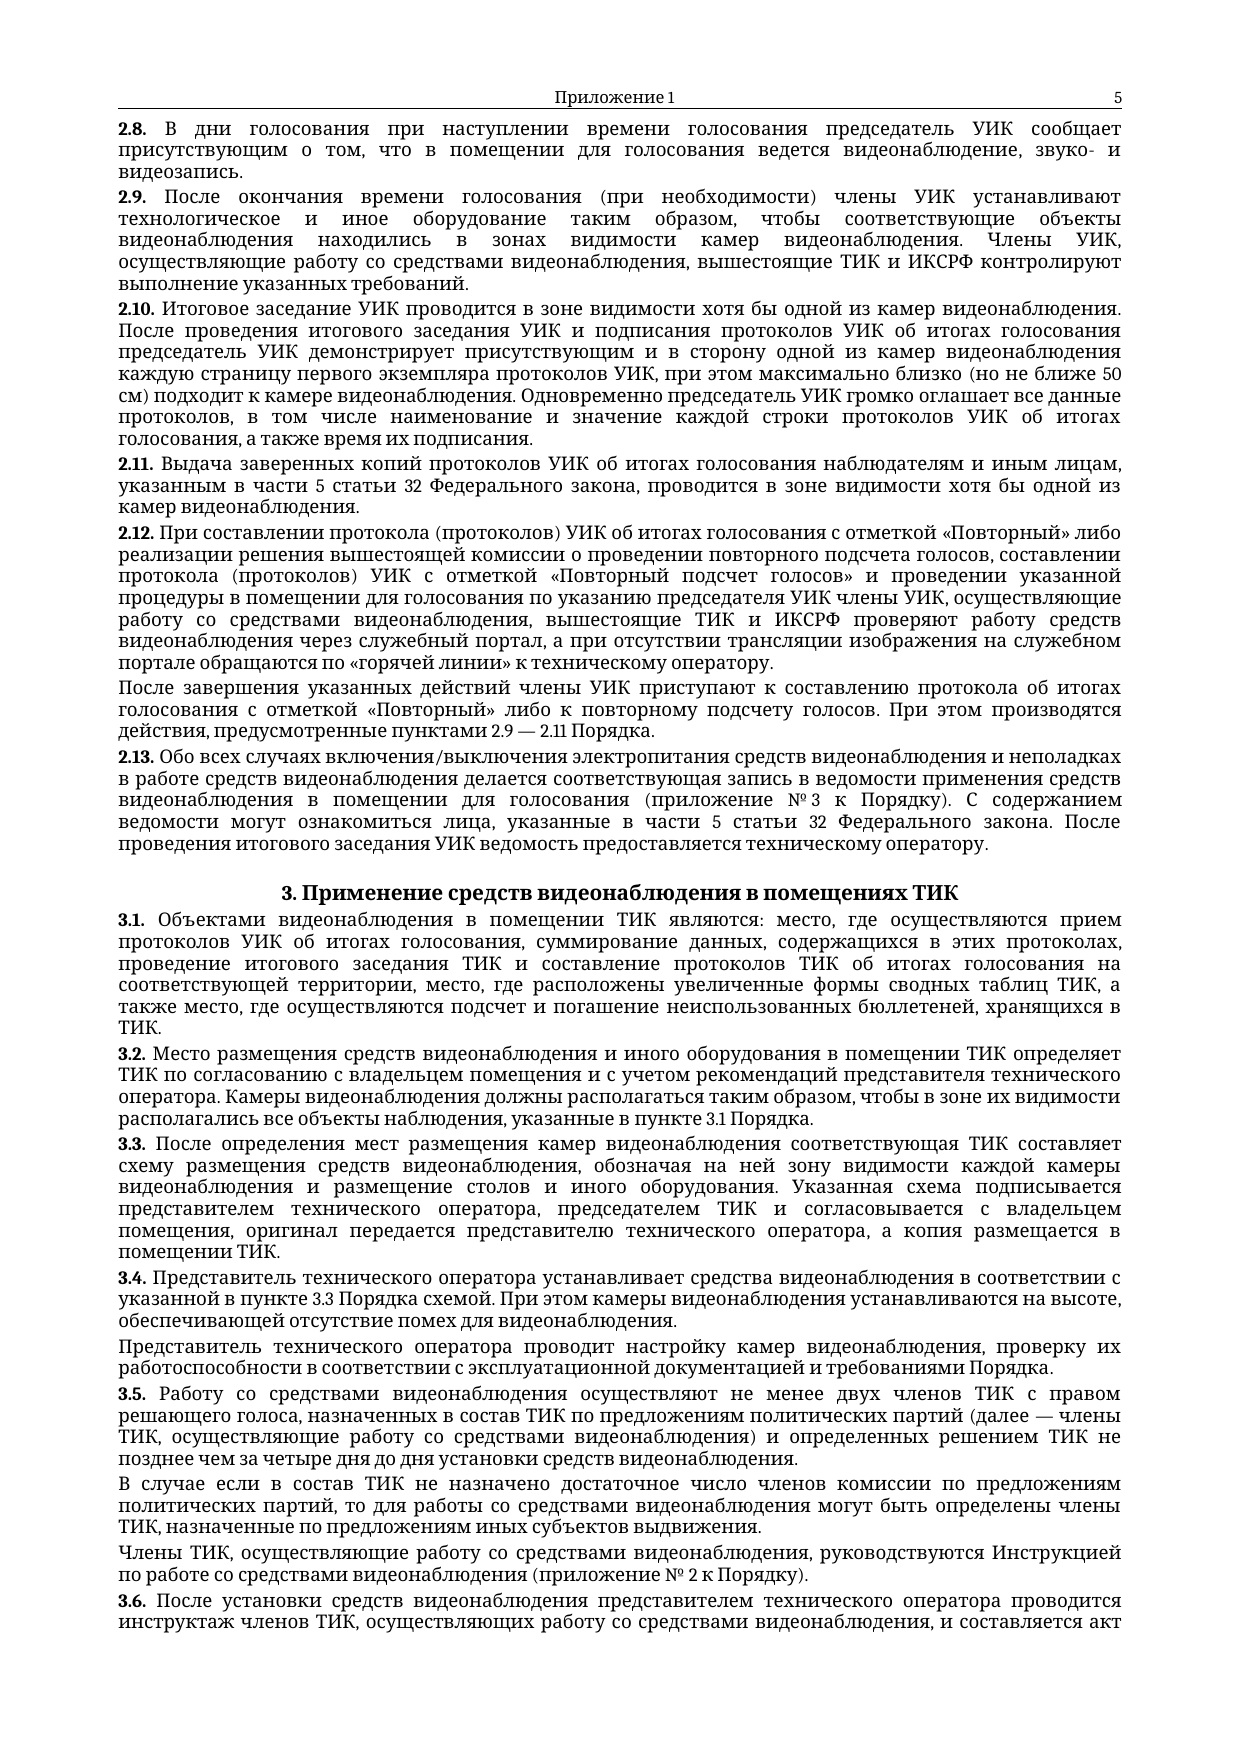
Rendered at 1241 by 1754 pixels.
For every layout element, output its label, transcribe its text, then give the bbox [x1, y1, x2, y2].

text 3.1. Объектами видеонаблюдения в помещении ТИК являются: место, где осуществляются прием протоколов УИК об итогах голосования, суммирование данных, содержащихся в этих протоколах, проведение итогового заседания ТИК и составление протоколов ТИК об итогах голосования на соответствующей территории, место, где расположены увеличенные формы сводных таблиц ТИК, а также место, где осуществляются подсчет и погашение неиспользованных бюллетеней, хранящихся в ТИК. [118, 910, 1122, 1039]
text 3.6. После установки средств видеонаблюдения представителем технического оператора проводится инструктаж членов ТИК, осуществляющих работу со средствами видеонаблюдения, и составляется акт [118, 1590, 1122, 1633]
text 2.8. В дни голосования при наступлении времени голосования председатель УИК сообщает присутствующим о том, что в помещении для голосования ведется видеонаблюдение, звуко- и видеозапись. [118, 118, 1122, 183]
text 3.5. Работу со средствами видеонаблюдения осуществляют не менее двух членов ТИК с правом решающего голоса, назначенных в состав ТИК по предложениям политических партий (далее — члены ТИК, осуществляющие работу со средствами видеонаблюдения) и определенных решением ТИК не позднее чем за четыре дня до дня установки средств видеонаблюдения. [118, 1383, 1122, 1470]
text 2.9. После окончания времени голосования (при необходимости) члены УИК устанавливают технологическое и иное оборудование таким образом, чтобы соответствующие объекты видеонаблюдения находились в зонах видимости камер видеонаблюдения. Члены УИК, осуществляющие работу со средствами видеонаблюдения, вышестоящие ТИК и ИКСРФ контролируют выполнение указанных требований. [118, 187, 1122, 295]
text 3.2. Место размещения средств видеонаблюдения и иного оборудования в помещении ТИК определяет ТИК по согласованию с владельцем помещения и с учетом рекомендаций представителя технического оператора. Камеры видеонаблюдения должны располагаться таким образом, чтобы в зоне их видимости располагались все объекты наблюдения, указанные в пункте 3.1 Порядка. [118, 1043, 1122, 1130]
text 3.3. После определения мест размещения камер видеонаблюдения соответствующая ТИК составляет схему размещения средств видеонаблюдения, обозначая на ней зону видимости каждой камеры видеонаблюдения и размещение столов и иного оборудования. Указанная схема подписывается представителем технического оператора, председателем ТИК и согласовывается с владельцем помещения, оригинал передается представителю технического оператора, а копия размещается в помещении ТИК. [118, 1134, 1122, 1263]
text Члены ТИК, осуществляющие работу со средствами видеонаблюдения, руководствуются Инструкцией по работе со средствами видеонаблюдения (приложение № 2 к Порядку). [118, 1543, 1122, 1586]
text После завершения указанных действий члены УИК приступают к составлению протокола об итогах голосования с отметкой «Повторный» либо к повторному подсчету голосов. При этом производятся действия, предусмотренные пунктами 2.9 — 2.11 Порядка. [118, 678, 1122, 743]
text В случае если в состав ТИК не назначено достаточное число членов комиссии по предложениям политических партий, то для работы со средствами видеонаблюдения могут быть определены члены ТИК, назначенные по предложениям иных субъектов выдвижения. [118, 1474, 1122, 1539]
text Представитель технического оператора проводит настройку камер видеонаблюдения, проверку их работоспособности в соответствии с эксплуатационной документацией и требованиями Порядка. [118, 1336, 1122, 1379]
text 2.13. Обо всех случаях включения/выключения электропитания средств видеонаблюдения и неполадках в работе средств видеонаблюдения делается соответствующая запись в ведомости применения средств видеонаблюдения в помещении для голосования (приложение № 3 к Порядку). С содержанием ведомости могут ознакомиться лица, указанные в части 5 статьи 32 Федерального закона. После проведения итогового заседания УИК ведомость предоставляется техническому оператору. [118, 747, 1122, 854]
text 2.12. При составлении протокола (протоколов) УИК об итогах голосования с отметкой «Повторный» либо реализации решения вышестоящей комиссии о проведении повторного подсчета голосов, составлении протокола (протоколов) УИК с отметкой «Повторный подсчет голосов» и проведении указанной процедуры в помещении для голосования по указанию председателя УИК члены УИК, осуществляющие работу со средствами видеонаблюдения, вышестоящие ТИК и ИКСРФ проверяют работу средств видеонаблюдения через служебный портал, а при отсутствии трансляции изображения на служебном портале обращаются по «горячей линии» к техническому оператору. [118, 523, 1122, 674]
subtitle 3. Применение средств видеонаблюдения в помещениях ТИК [118, 882, 1122, 906]
text 3.4. Представитель технического оператора устанавливает средства видеонаблюдения в соответствии с указанной в пункте 3.3 Порядка схемой. При этом камеры видеонаблюдения устанавливаются на высоте, обеспечивающей отсутствие помех для видеонаблюдения. [118, 1267, 1122, 1332]
text 2.10. Итоговое заседание УИК проводится в зоне видимости хотя бы одной из камер видеонаблюдения. После проведения итогового заседания УИК и подписания протоколов УИК об итогах голосования председатель УИК демонстрирует присутствующим и в сторону одной из камер видеонаблюдения каждую страницу первого экземпляра протоколов УИК, при этом максимально близко (но не ближе 50 см) подходит к камере видеонаблюдения. Одновременно председатель УИК громко оглашает все данные протоколов, в том числе наименование и значение каждой строки протоколов УИК об итогах голосования, а также время их подписания. [118, 299, 1122, 450]
text 2.11. Выдача заверенных копий протоколов УИК об итогах голосования наблюдателям и иным лицам, указанным в части 5 статьи 32 Федерального закона, проводится в зоне видимости хотя бы одной из камер видеонаблюдения. [118, 454, 1122, 519]
